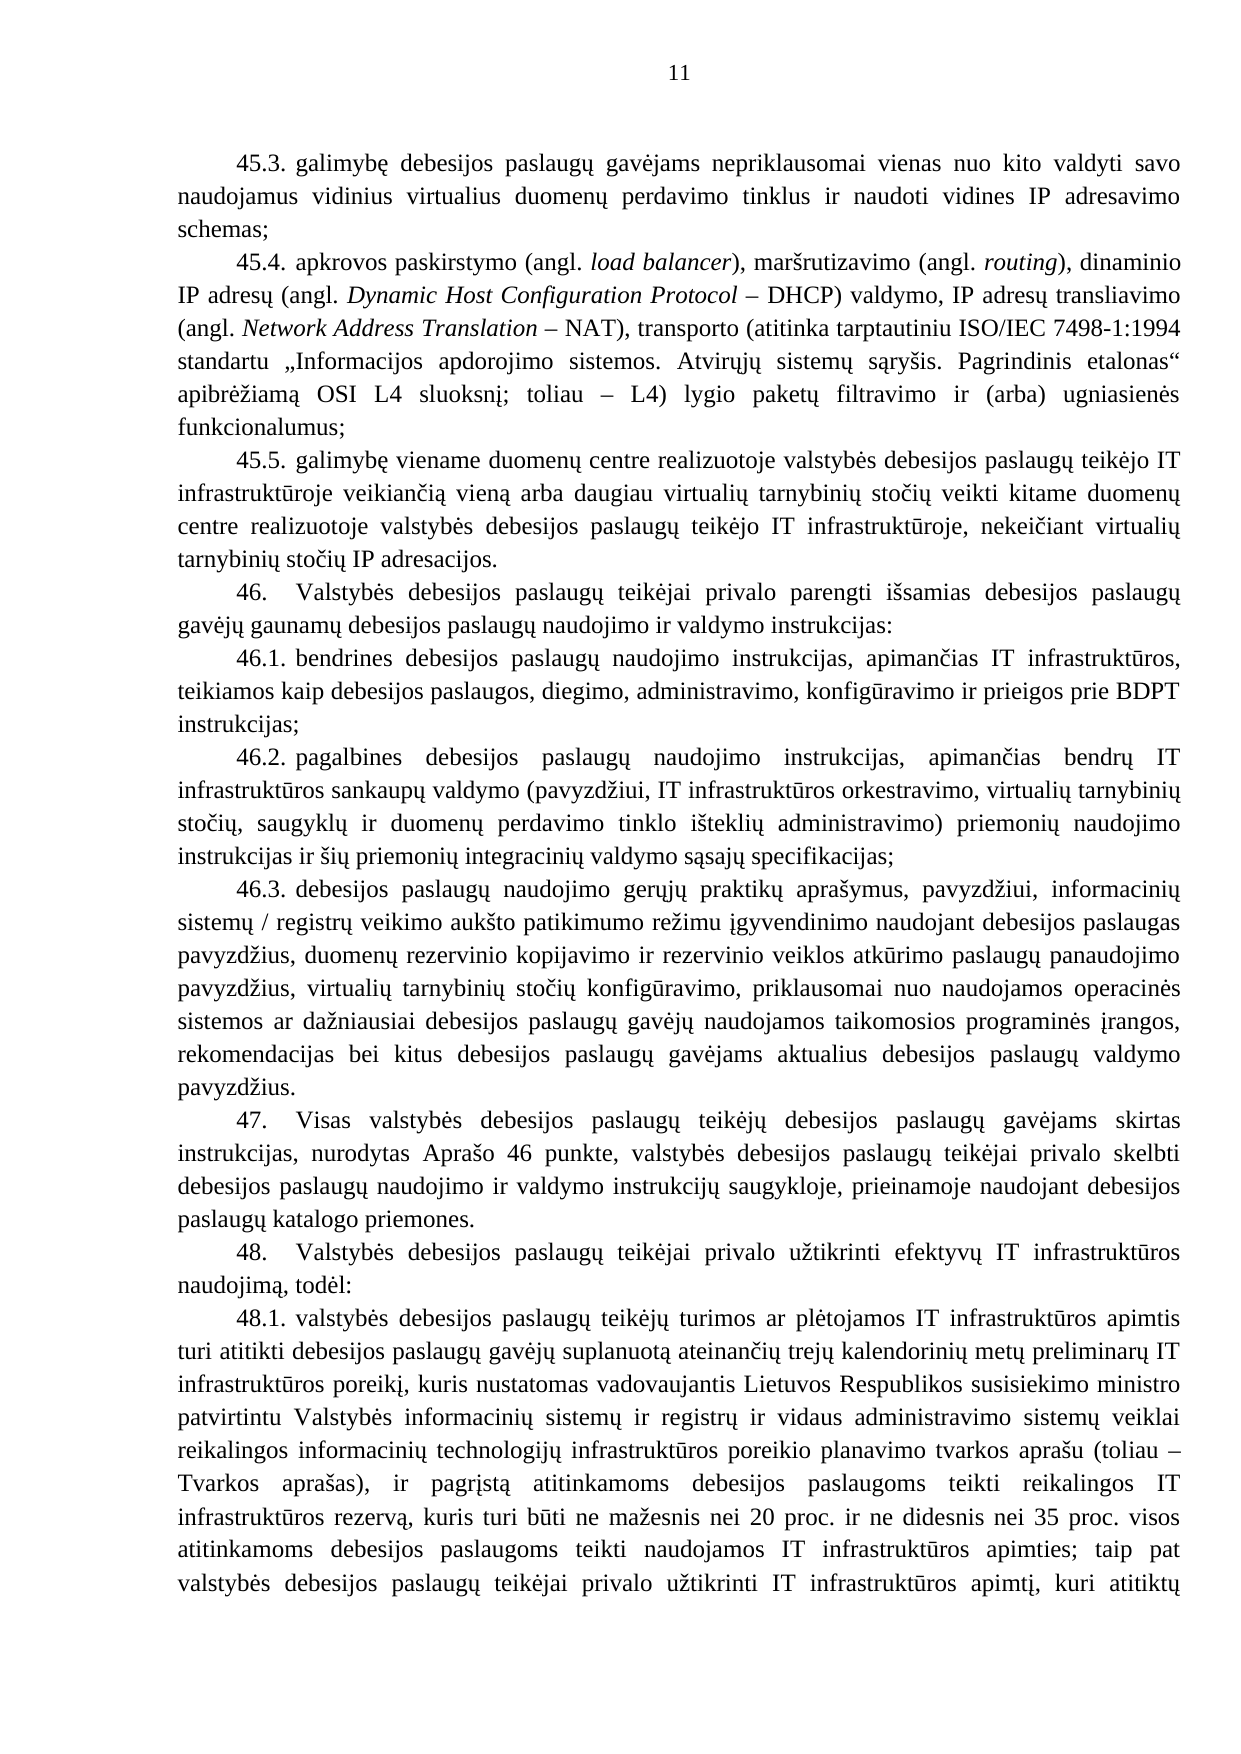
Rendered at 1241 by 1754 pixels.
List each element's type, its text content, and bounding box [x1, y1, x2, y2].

text 46.2. pagalbines debesijos paslaugų naudojimo instrukcijas, apimančias bendrų IT infrastruktūros sankaupų valdymo (pavyzdžiui, IT infrastruktūros orkestravimo, virtualių tarnybinių stočių, saugyklų ir duomenų perdavimo tinklo išteklių administravimo) priemonių naudojimo instrukcijas ir šių priemonių integracinių valdymo sąsajų specifikacijas; [177, 742, 1181, 870]
text 47. Visas valstybės debesijos paslaugų teikėjų debesijos paslaugų gavėjams skirtas instrukcijas, nurodytas Aprašo 46 punkte, valstybės debesijos paslaugų teikėjai privalo skelbti debesijos paslaugų naudojimo ir valdymo instrukcijų saugykloje, prieinamoje naudojant debesijos paslaugų katalogo priemones. [177, 1105, 1181, 1233]
text 46.1. bendrines debesijos paslaugų naudojimo instrukcijas, apimančias IT infrastruktūros, teikiamos kaip debesijos paslaugos, diegimo, administravimo, konfigūravimo ir prieigos prie BDPT instrukcijas; [177, 643, 1181, 738]
text 45.5. galimybę viename duomenų centre realizuotoje valstybės debesijos paslaugų teikėjo IT infrastruktūroje veikiančią vieną arba daugiau virtualių tarnybinių stočių veikti kitame duomenų centre realizuotoje valstybės debesijos paslaugų teikėjo IT infrastruktūroje, nekeičiant virtualių tarnybinių stočių IP adresacijos. [177, 445, 1181, 573]
text 46.3. debesijos paslaugų naudojimo gerųjų praktikų aprašymus, pavyzdžiui, informacinių sistemų / registrų veikimo aukšto patikimumo režimu įgyvendinimo naudojant debesijos paslaugas pavyzdžius, duomenų rezervinio kopijavimo ir rezervinio veiklos atkūrimo paslaugų panaudojimo pavyzdžius, virtualių tarnybinių stočių konfigūravimo, priklausomai nuo naudojamos operacinės sistemos ar dažniausiai debesijos paslaugų gavėjų naudojamos taikomosios programinės įrangos, rekomendacijas bei kitus debesijos paslaugų gavėjams aktualius debesijos paslaugų valdymo pavyzdžius. [177, 874, 1181, 1101]
text 45.4. apkrovos paskirstymo (angl. load balancer), maršrutizavimo (angl. routing), dinaminio IP adresų (angl. Dynamic Host Configuration Protocol – DHCP) valdymo, IP adresų transliavimo (angl. Network Address Translation – NAT), transporto (atitinka tarptautiniu ISO/IEC 7498-1:1994 standartu „Informacijos apdorojimo sistemos. Atvirųjų sistemų sąryšis. Pagrindinis etalonas“ apibrėžiamą OSI L4 sluoksnį; toliau – L4) lygio paketų filtravimo ir (arba) ugniasienės funkcionalumus; [177, 247, 1181, 441]
text 48. Valstybės debesijos paslaugų teikėjai privalo užtikrinti efektyvų IT infrastruktūros naudojimą, todėl: [177, 1237, 1181, 1299]
text 48.1. valstybės debesijos paslaugų teikėjų turimos ar plėtojamos IT infrastruktūros apimtis turi atitikti debesijos paslaugų gavėjų suplanuotą ateinančių trejų kalendorinių metų preliminarų IT infrastruktūros poreikį, kuris nustatomas vadovaujantis Lietuvos Respublikos susisiekimo ministro patvirtintu Valstybės informacinių sistemų ir registrų ir vidaus administravimo sistemų veiklai reikalingos informacinių technologijų infrastruktūros poreikio planavimo tvarkos aprašu (toliau – Tvarkos aprašas), ir pagrįstą atitinkamoms debesijos paslaugoms teikti reikalingos IT infrastruktūros rezervą, kuris turi būti ne mažesnis nei 20 proc. ir ne didesnis nei 35 proc. visos atitinkamoms debesijos paslaugoms teikti naudojamos IT infrastruktūros apimties; taip pat valstybės debesijos paslaugų teikėjai privalo užtikrinti IT infrastruktūros apimtį, kuri atitiktų [177, 1303, 1181, 1596]
text 45.3. galimybę debesijos paslaugų gavėjams nepriklausomai vienas nuo kito valdyti savo naudojamus vidinius virtualius duomenų perdavimo tinklus ir naudoti vidines IP adresavimo schemas; [177, 148, 1181, 242]
text 46. Valstybės debesijos paslaugų teikėjai privalo parengti išsamias debesijos paslaugų gavėjų gaunamų debesijos paslaugų naudojimo ir valdymo instrukcijas: [177, 577, 1181, 639]
